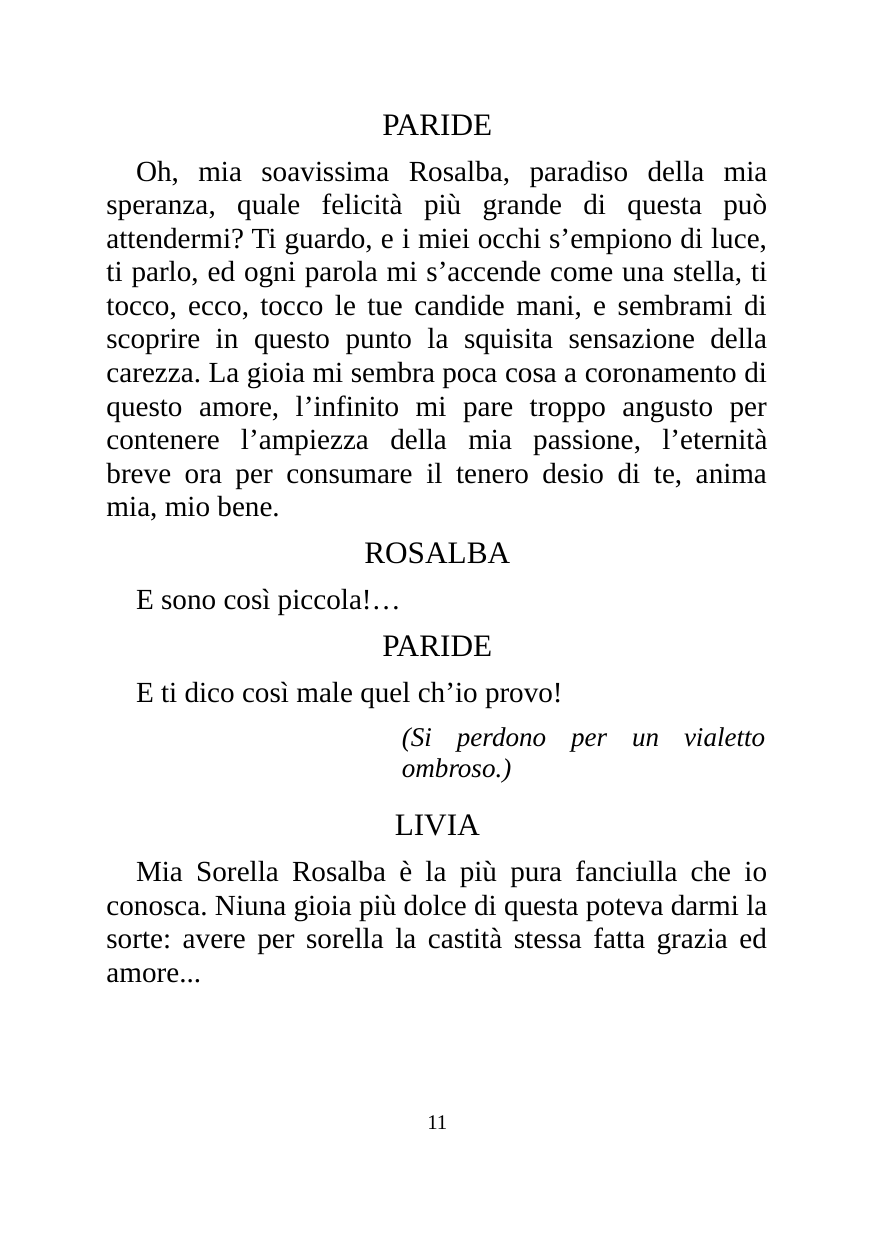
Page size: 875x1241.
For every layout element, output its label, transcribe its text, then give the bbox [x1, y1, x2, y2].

text LIVIA [106, 807, 768, 842]
text E sono così piccola!… [106, 582, 768, 616]
text Oh, mia soavissima Rosalba, paradiso della mia speranza, quale felicità più grande di questa può attendermi? Ti guardo, e i miei occhi s’empiono di luce, ti parlo, ed ogni parola mi s’accende come una stella, ti tocco, ecco, tocco le tue candide mani, e sembrami di scoprire in questo punto la squisita sensazione della carezza. La gioia mi sembra poca cosa a coronamento di questo amore, l’infinito mi pare troppo angusto per contenere l’ampiezza della mia passione, l’eternità breve ora per consumare il tenero desio di te, anima mia, mio bene. [106, 154, 768, 523]
text ROSALBA [106, 535, 768, 571]
text E ti dico così male quel ch’io provo! [106, 675, 768, 709]
text Mia Sorella Rosalba è la più pura fanciulla che io conosca. Niuna gioia più dolce di questa poteva darmi la sorte: avere per sorella la castità stessa fatta grazia ed amore... [106, 854, 768, 988]
text PARIDE [106, 106, 768, 142]
text PARIDE [106, 628, 768, 664]
text (Si perdono per un vialetto ombroso.) [402, 721, 768, 783]
